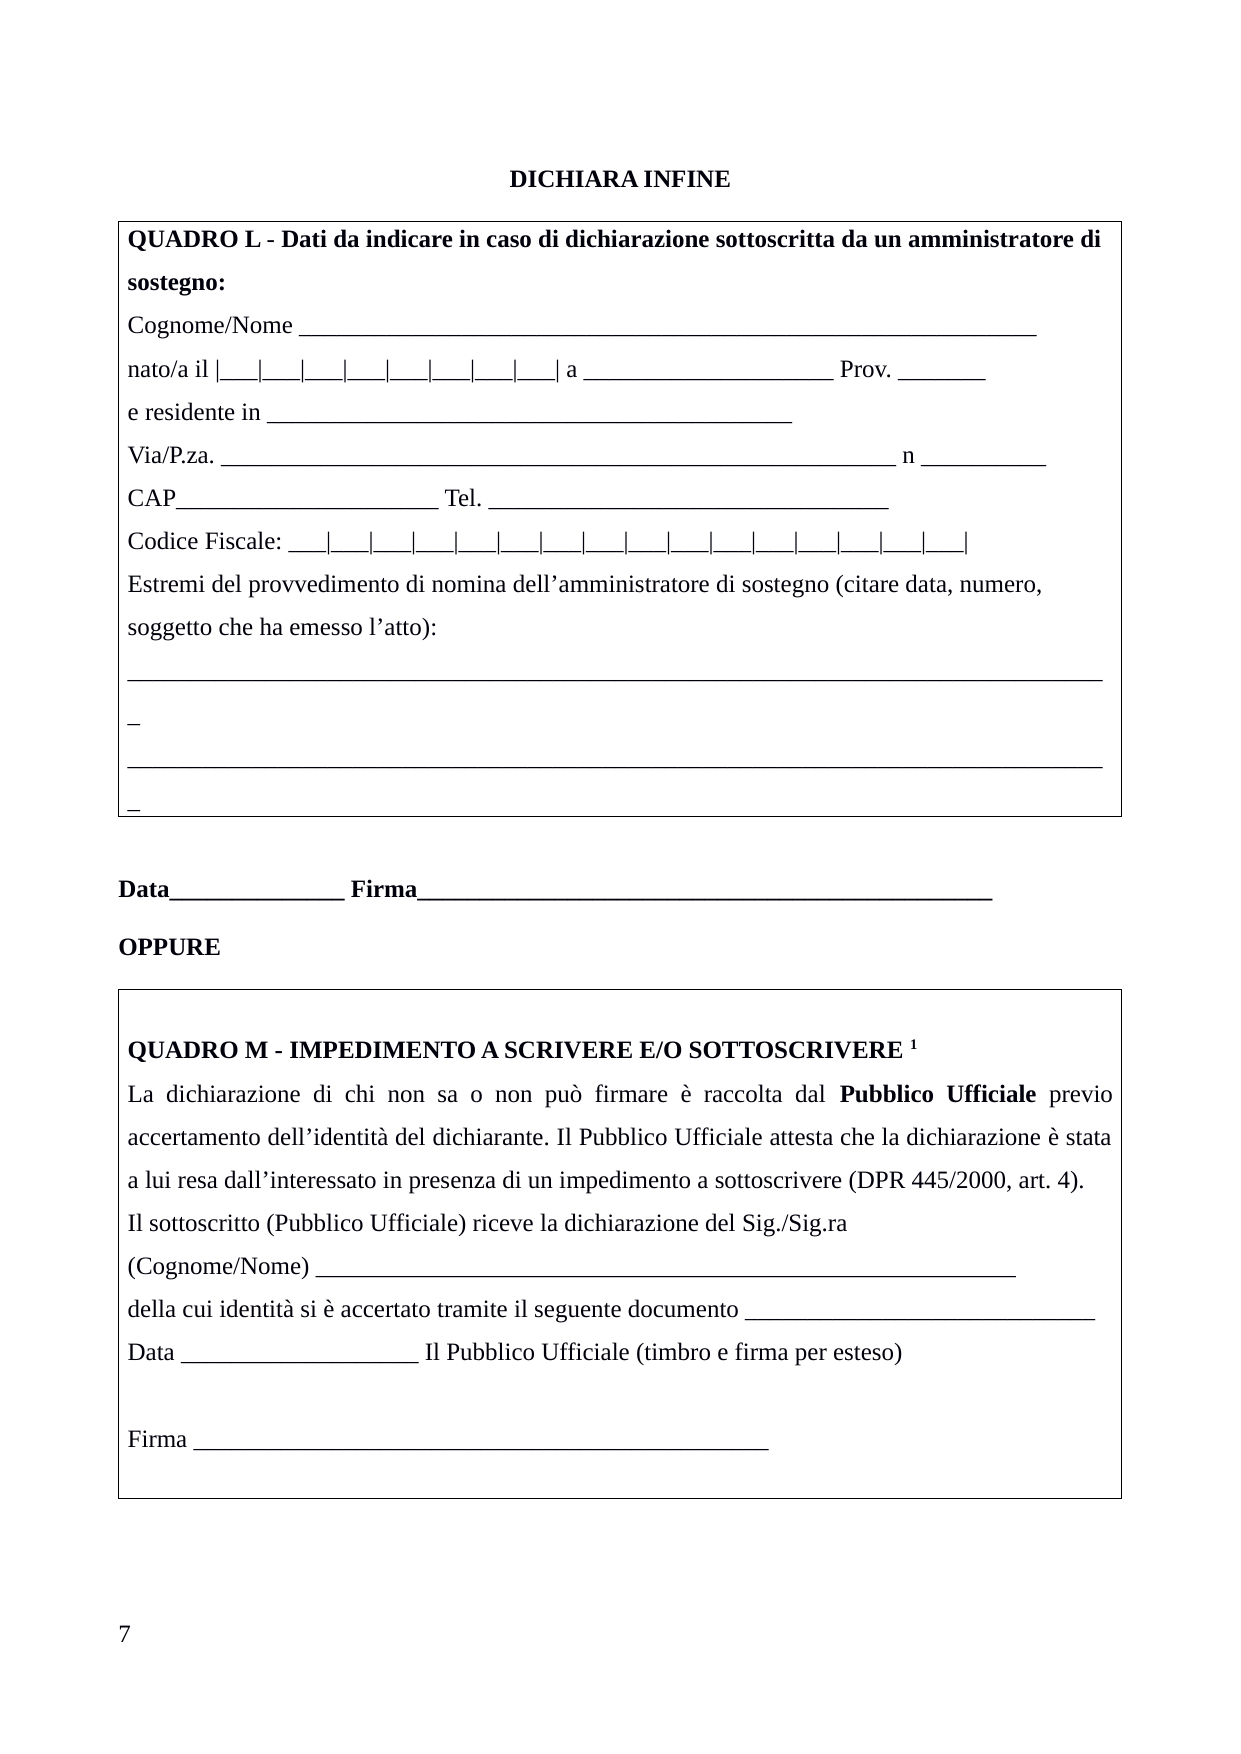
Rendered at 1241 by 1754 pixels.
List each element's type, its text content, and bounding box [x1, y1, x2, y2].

text e residente in __________________________________________ [119, 394, 1121, 426]
text DICHIARA INFINE [118, 164, 1122, 192]
text nato/a il |___|___|___|___|___|___|___|___| a ____________________ Prov. _______ [119, 351, 1121, 382]
text Via/P.za. ______________________________________________________ n __________ [119, 437, 1121, 469]
text QUADRO L - Dati da indicare in caso di dichiarazione sottoscritta da un amministratore di sostegno: [119, 222, 1121, 296]
text della cui identità si è accertato tramite il seguente documento ____________________________ [119, 1291, 1121, 1323]
text CAP_____________________ Tel. ________________________________ [119, 480, 1121, 512]
text _______________________________________________________________________________ [119, 739, 1121, 816]
text QUADRO M - IMPEDIMENTO A SCRIVERE E/O SOTTOSCRIVERE 1 [119, 1032, 1121, 1064]
text (Cognome/Nome) ________________________________________________________ [119, 1248, 1121, 1280]
text Il sottoscritto (Pubblico Ufficiale) riceve la dichiarazione del Sig./Sig.ra [119, 1205, 1121, 1237]
text OPPURE [118, 932, 1122, 961]
text La dichiarazione di chi non sa o non può firmare è raccolta dal Pubblico Ufficiale previo accertamento dell’identità del dichiarante. Il Pubblico Ufficiale attesta che la dichiarazione è stata a lui resa dall’interessato in presenza di un impedimento a sottoscrivere (DPR 445/2000, art. 4). [119, 1076, 1121, 1194]
text Codice Fiscale: ___|___|___|___|___|___|___|___|___|___|___|___|___|___|___|___| [119, 523, 1121, 555]
text Data ___________________ Il Pubblico Ufficiale (timbro e firma per esteso) [119, 1334, 1121, 1366]
text Estremi del provvedimento di nomina dell’amministratore di sostegno (citare data, numero, soggetto che ha emesso l’atto): [119, 566, 1121, 641]
text Data______________ Firma______________________________________________ [118, 874, 1122, 903]
text Firma ______________________________________________ [119, 1421, 1121, 1452]
text Cognome/Nome ___________________________________________________________ [119, 307, 1121, 339]
text _______________________________________________________________________________ [119, 652, 1121, 727]
